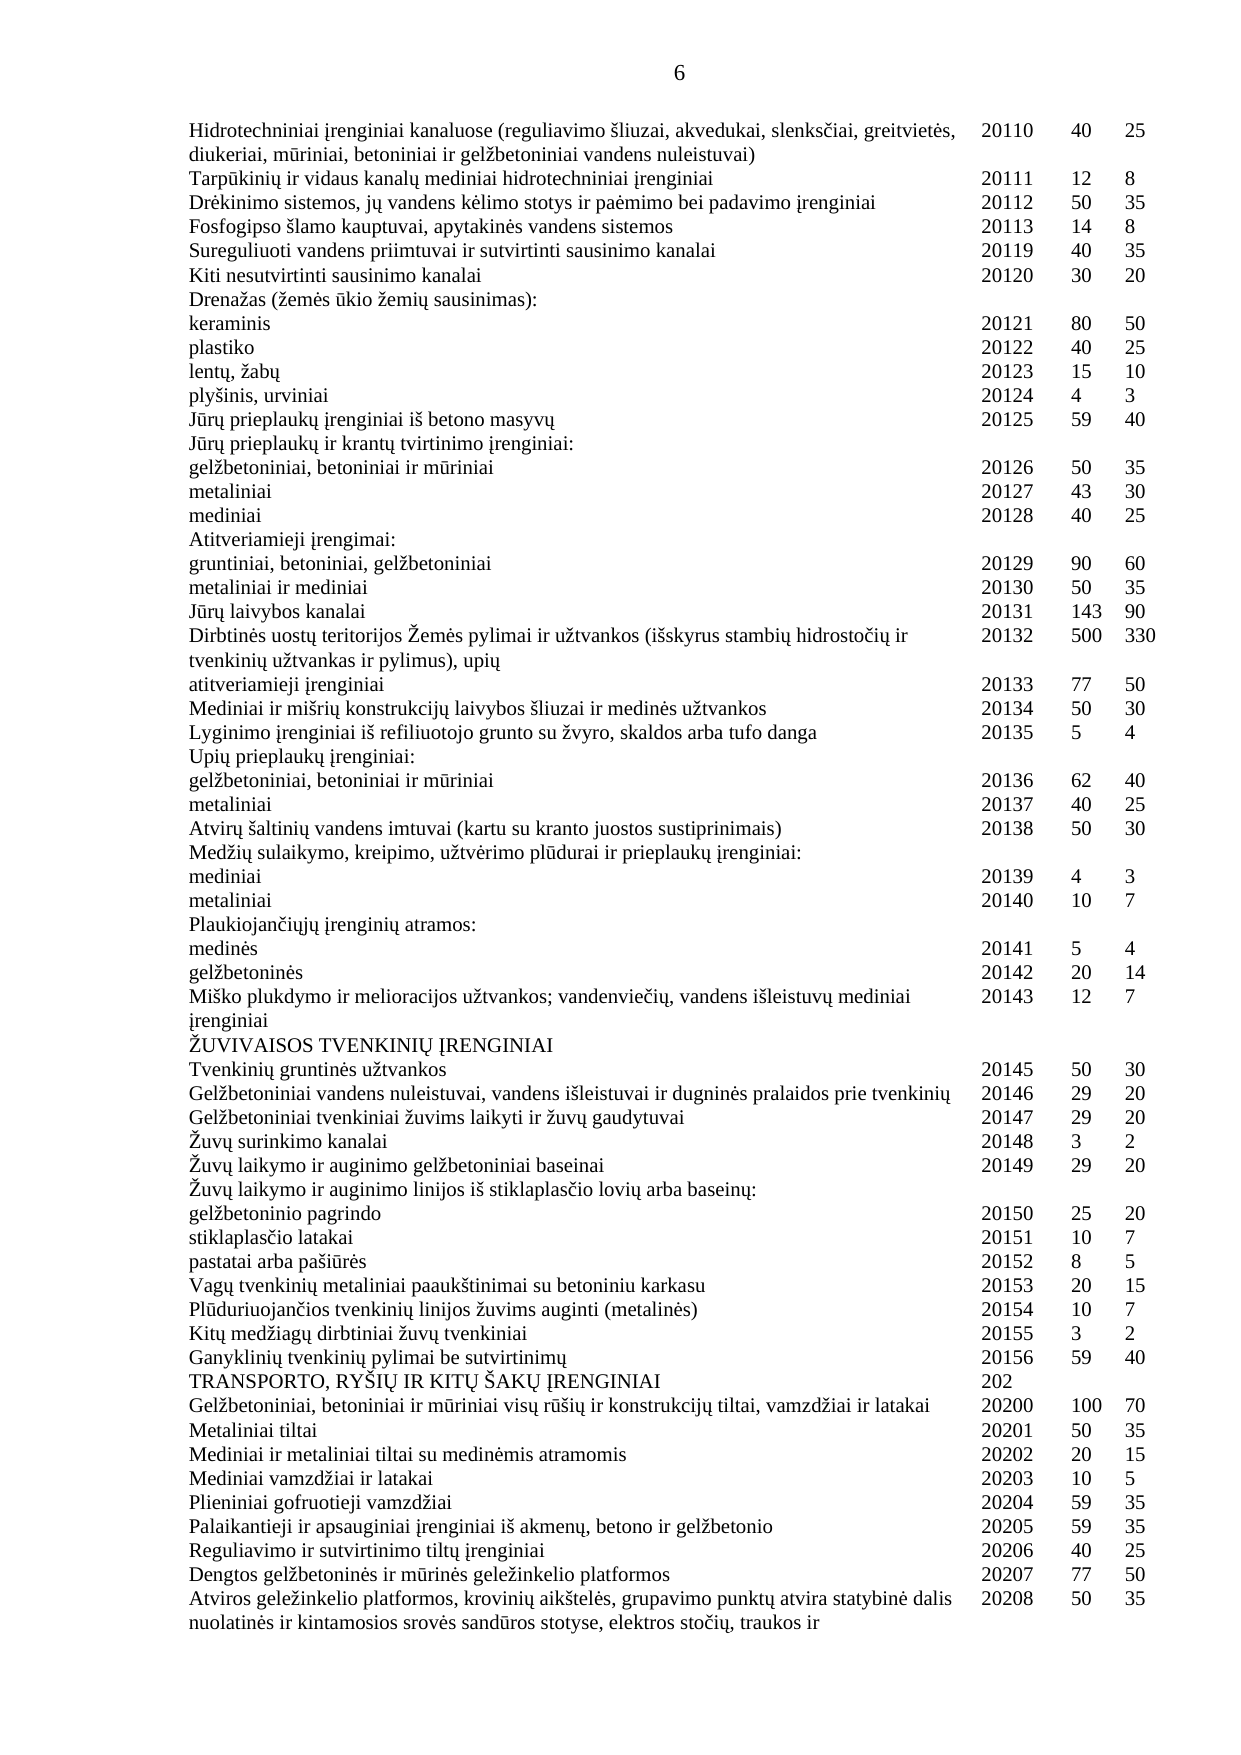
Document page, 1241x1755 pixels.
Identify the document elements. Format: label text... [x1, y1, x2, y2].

table_cell 25 [1113, 335, 1181, 359]
table_cell 20132 [970, 624, 1059, 672]
table_cell 143 [1060, 599, 1113, 623]
table_cell 15 [1060, 359, 1113, 383]
table_cell 10 [1060, 1466, 1113, 1490]
table_cell 7 [1113, 1225, 1181, 1249]
table_cell lentų, žabų [177, 359, 970, 383]
table_cell Žuvų laikymo ir auginimo linijos iš stiklaplasčio lovių arba baseinų: [177, 1177, 970, 1201]
table_cell 20139 [970, 864, 1059, 888]
table_cell 20142 [970, 960, 1059, 984]
table_cell 20112 [970, 190, 1059, 214]
table_cell Gelžbetoniniai vandens nuleistuvai, vandens išleistuvai ir dugninės pralaidos prie tvenkinių [177, 1081, 970, 1105]
table_cell Miško plukdymo ir melioracijos užtvankos; vandenviečių, vandens išleistuvų mediniai įrenginiai [177, 984, 970, 1032]
table_cell 20137 [970, 792, 1059, 816]
table_cell Metaliniai tiltai [177, 1418, 970, 1442]
table_cell 20119 [970, 239, 1059, 262]
table_cell 7 [1113, 1297, 1181, 1321]
table_cell 20126 [970, 455, 1059, 479]
table_cell 20143 [970, 984, 1059, 1032]
table_cell 40 [1113, 768, 1181, 792]
table_cell 20140 [970, 888, 1059, 912]
table_cell [970, 431, 1059, 455]
table_cell Atitveriamieji įrengimai: [177, 527, 970, 551]
table_cell [970, 527, 1059, 551]
table_cell Drenažas (žemės ūkio žemių sausinimas): [177, 287, 970, 311]
table_cell [1113, 1369, 1181, 1393]
table_cell 20208 [970, 1586, 1059, 1634]
table_cell Dirbtinės uostų teritorijos Žemės pylimai ir užtvankos (išskyrus stambių hidrostočių ir tvenkinių užtvankas ir pylimus), upių [177, 624, 970, 672]
table_cell 30 [1060, 263, 1113, 287]
table_cell 20 [1113, 1153, 1181, 1177]
table_cell 20141 [970, 936, 1059, 960]
table_cell mediniai [177, 864, 970, 888]
table_cell 20206 [970, 1538, 1059, 1562]
table_cell 50 [1113, 311, 1181, 335]
table_cell metaliniai [177, 792, 970, 816]
table_cell 20 [1113, 1105, 1181, 1129]
table_cell 20 [1113, 1081, 1181, 1105]
table_cell 202 [970, 1369, 1059, 1393]
table_cell [1113, 431, 1181, 455]
table_cell 20129 [970, 551, 1059, 575]
table_cell 8 [1060, 1249, 1113, 1273]
table_cell Tvenkinių gruntinės užtvankos [177, 1057, 970, 1081]
table_cell mediniai [177, 503, 970, 527]
table_cell Lyginimo įrenginiai iš refiliuotojo grunto su žvyro, skaldos arba tufo danga [177, 720, 970, 744]
table_cell [970, 840, 1059, 864]
table_cell 40 [1113, 1345, 1181, 1369]
table_cell 20124 [970, 383, 1059, 407]
table_cell 20127 [970, 479, 1059, 503]
table_cell 3 [1060, 1321, 1113, 1345]
table_cell 20120 [970, 263, 1059, 287]
table_cell 35 [1113, 1514, 1181, 1538]
table_cell 8 [1113, 214, 1181, 238]
table_cell [970, 912, 1059, 936]
table_cell Sureguliuoti vandens priimtuvai ir sutvirtinti sausinimo kanalai [177, 239, 970, 262]
table_cell 20128 [970, 503, 1059, 527]
table_cell [1113, 744, 1181, 768]
table_cell 2 [1113, 1321, 1181, 1345]
table_cell Jūrų laivybos kanalai [177, 599, 970, 623]
table_cell [1113, 840, 1181, 864]
table_cell 35 [1113, 455, 1181, 479]
table_cell 43 [1060, 479, 1113, 503]
table_cell 59 [1060, 1490, 1113, 1514]
table_cell Tarpūkinių ir vidaus kanalų mediniai hidrotechniniai įrenginiai [177, 166, 970, 190]
table_cell 20113 [970, 214, 1059, 238]
table_cell Atviros geležinkelio platformos, krovinių aikštelės, grupavimo punktų atvira statybinė dalis nuolatinės ir kintamosios srovės sandūros stotyse, elektros stočių, traukos ir [177, 1586, 970, 1634]
table_cell 77 [1060, 1562, 1113, 1586]
table_cell Mediniai ir metaliniai tiltai su medinėmis atramomis [177, 1442, 970, 1466]
table_cell 8 [1113, 166, 1181, 190]
table_cell 77 [1060, 672, 1113, 696]
table_cell [1060, 744, 1113, 768]
table_cell Gelžbetoniniai, betoniniai ir mūriniai visų rūšių ir konstrukcijų tiltai, vamzdžiai ir latakai [177, 1394, 970, 1417]
table_cell 20207 [970, 1562, 1059, 1586]
table_cell Jūrų prieplaukų ir krantų tvirtinimo įrenginiai: [177, 431, 970, 455]
table_cell 40 [1060, 1538, 1113, 1562]
table_cell 20111 [970, 166, 1059, 190]
table_cell 50 [1060, 1586, 1113, 1634]
table_cell plastiko [177, 335, 970, 359]
table_cell 50 [1060, 696, 1113, 720]
table_cell 35 [1113, 1586, 1181, 1634]
table_cell 4 [1113, 936, 1181, 960]
table_cell Plaukiojančiųjų įrenginių atramos: [177, 912, 970, 936]
table_cell plyšinis, urviniai [177, 383, 970, 407]
table_cell metaliniai [177, 479, 970, 503]
table_cell ŽUVIVAISOS TVENKINIŲ ĮRENGINIAI [177, 1033, 970, 1057]
table_cell stiklaplasčio latakai [177, 1225, 970, 1249]
table_cell Drėkinimo sistemos, jų vandens kėlimo stotys ir paėmimo bei padavimo įrenginiai [177, 190, 970, 214]
table_cell 70 [1113, 1394, 1181, 1417]
table_cell [1060, 1369, 1113, 1393]
table_cell 40 [1060, 239, 1113, 262]
table_cell 12 [1060, 166, 1113, 190]
table_cell Kiti nesutvirtinti sausinimo kanalai [177, 263, 970, 287]
table_cell 50 [1060, 190, 1113, 214]
table_cell 20131 [970, 599, 1059, 623]
table_cell 10 [1060, 888, 1113, 912]
table_cell Gelžbetoniniai tvenkiniai žuvims laikyti ir žuvų gaudytuvai [177, 1105, 970, 1129]
table_cell 40 [1113, 407, 1181, 431]
table_cell 10 [1113, 359, 1181, 383]
table_cell metaliniai [177, 888, 970, 912]
table_cell 20149 [970, 1153, 1059, 1177]
table_cell Plieniniai gofruotieji vamzdžiai [177, 1490, 970, 1514]
table_cell Upių prieplaukų įrenginiai: [177, 744, 970, 768]
table_cell 5 [1113, 1249, 1181, 1273]
table_cell 12 [1060, 984, 1113, 1032]
table_cell [1113, 527, 1181, 551]
table_cell 30 [1113, 816, 1181, 840]
table_cell Palaikantieji ir apsauginiai įrenginiai iš akmenų, betono ir gelžbetonio [177, 1514, 970, 1538]
table_cell Plūduriuojančios tvenkinių linijos žuvims auginti (metalinės) [177, 1297, 970, 1321]
table_cell 20152 [970, 1249, 1059, 1273]
table_cell [1113, 1177, 1181, 1201]
table_cell 60 [1113, 551, 1181, 575]
table_cell 25 [1113, 1538, 1181, 1562]
table_cell 20153 [970, 1273, 1059, 1297]
table_cell atitveriamieji įrenginiai [177, 672, 970, 696]
table_cell 20133 [970, 672, 1059, 696]
table_cell 20203 [970, 1466, 1059, 1490]
table_cell 3 [1113, 383, 1181, 407]
table_cell 330 [1113, 624, 1181, 672]
table_cell 50 [1060, 1057, 1113, 1081]
table_cell [1060, 912, 1113, 936]
table_cell 20134 [970, 696, 1059, 720]
table_cell Mediniai ir mišrių konstrukcijų laivybos šliuzai ir medinės užtvankos [177, 696, 970, 720]
table_cell gelžbetoninės [177, 960, 970, 984]
table_cell 20202 [970, 1442, 1059, 1466]
table_cell Ganyklinių tvenkinių pylimai be sutvirtinimų [177, 1345, 970, 1369]
table_cell 14 [1060, 214, 1113, 238]
table_cell 59 [1060, 1345, 1113, 1369]
table_cell 20146 [970, 1081, 1059, 1105]
table_cell gelžbetoninio pagrindo [177, 1201, 970, 1225]
table_cell TRANSPORTO, RYŠIŲ IR KITŲ ŠAKŲ ĮRENGINIAI [177, 1369, 970, 1393]
table_cell 15 [1113, 1273, 1181, 1297]
table_cell 20145 [970, 1057, 1059, 1081]
table_cell medinės [177, 936, 970, 960]
table_cell 7 [1113, 984, 1181, 1032]
table_cell 25 [1113, 118, 1181, 166]
table_cell [1113, 287, 1181, 311]
table_cell 20125 [970, 407, 1059, 431]
table_cell 2 [1113, 1129, 1181, 1153]
table_cell 50 [1060, 455, 1113, 479]
table_cell 20 [1113, 263, 1181, 287]
table_cell [970, 287, 1059, 311]
table_cell [1060, 1177, 1113, 1201]
table_cell 20110 [970, 118, 1059, 166]
table_cell Jūrų prieplaukų įrenginiai iš betono masyvų [177, 407, 970, 431]
table_cell 5 [1113, 1466, 1181, 1490]
table_cell 20 [1113, 1201, 1181, 1225]
table_cell [1060, 431, 1113, 455]
table_cell Mediniai vamzdžiai ir latakai [177, 1466, 970, 1490]
table_cell 40 [1060, 335, 1113, 359]
table_cell 7 [1113, 888, 1181, 912]
table_cell 59 [1060, 1514, 1113, 1538]
table_cell [1060, 1033, 1113, 1057]
table_cell 20150 [970, 1201, 1059, 1225]
table_cell [1113, 912, 1181, 936]
table_cell 35 [1113, 190, 1181, 214]
table_cell Žuvų surinkimo kanalai [177, 1129, 970, 1153]
table_cell 50 [1113, 1562, 1181, 1586]
table_cell 20201 [970, 1418, 1059, 1442]
table_cell [1113, 1033, 1181, 1057]
table_cell 20151 [970, 1225, 1059, 1249]
table_cell 90 [1113, 599, 1181, 623]
table_cell 25 [1113, 792, 1181, 816]
table_cell 20138 [970, 816, 1059, 840]
table_cell 20121 [970, 311, 1059, 335]
table_cell 100 [1060, 1394, 1113, 1417]
table_cell 14 [1113, 960, 1181, 984]
table_cell 35 [1113, 575, 1181, 599]
table_cell pastatai arba pašiūrės [177, 1249, 970, 1273]
table_cell 5 [1060, 936, 1113, 960]
table_cell Žuvų laikymo ir auginimo gelžbetoniniai baseinai [177, 1153, 970, 1177]
table_cell [1060, 527, 1113, 551]
table_cell 20 [1060, 960, 1113, 984]
table_cell 40 [1060, 792, 1113, 816]
table_cell 20155 [970, 1321, 1059, 1345]
table_cell 20200 [970, 1394, 1059, 1417]
table_cell [1060, 287, 1113, 311]
table_cell 25 [1060, 1201, 1113, 1225]
table_cell gelžbetoniniai, betoniniai ir mūriniai [177, 768, 970, 792]
table_cell 3 [1113, 864, 1181, 888]
table_cell Hidrotechniniai įrenginiai kanaluose (reguliavimo šliuzai, akvedukai, slenksčiai, greitvietės, diukeriai, mūriniai, betoniniai ir gelžbetoniniai vandens nuleistuvai) [177, 118, 970, 166]
table_cell Atvirų šaltinių vandens imtuvai (kartu su kranto juostos sustiprinimais) [177, 816, 970, 840]
table_cell 62 [1060, 768, 1113, 792]
table_cell [1060, 840, 1113, 864]
table_cell 30 [1113, 1057, 1181, 1081]
table_cell [970, 1177, 1059, 1201]
table_cell Vagų tvenkinių metaliniai paaukštinimai su betoniniu karkasu [177, 1273, 970, 1297]
table_cell 20136 [970, 768, 1059, 792]
table_cell 90 [1060, 551, 1113, 575]
table_cell gruntiniai, betoniniai, gelžbetoniniai [177, 551, 970, 575]
table_cell 30 [1113, 696, 1181, 720]
table_cell 20147 [970, 1105, 1059, 1129]
table_cell 35 [1113, 239, 1181, 262]
table_cell Reguliavimo ir sutvirtinimo tiltų įrenginiai [177, 1538, 970, 1562]
table_cell 35 [1113, 1490, 1181, 1514]
table_cell 5 [1060, 720, 1113, 744]
table_cell 50 [1060, 816, 1113, 840]
table_cell 10 [1060, 1225, 1113, 1249]
table_cell Fosfogipso šlamo kauptuvai, apytakinės vandens sistemos [177, 214, 970, 238]
table_cell 50 [1113, 672, 1181, 696]
table_cell 20130 [970, 575, 1059, 599]
table_cell 4 [1113, 720, 1181, 744]
table_cell 20 [1060, 1273, 1113, 1297]
table_cell 59 [1060, 407, 1113, 431]
table_cell 20156 [970, 1345, 1059, 1369]
table_cell 4 [1060, 383, 1113, 407]
table_cell Dengtos gelžbetoninės ir mūrinės geležinkelio platformos [177, 1562, 970, 1586]
table_cell 4 [1060, 864, 1113, 888]
table_cell 35 [1113, 1418, 1181, 1442]
table_cell 29 [1060, 1105, 1113, 1129]
table_cell keraminis [177, 311, 970, 335]
table_cell [970, 1033, 1059, 1057]
table_cell 50 [1060, 1418, 1113, 1442]
table_cell 20148 [970, 1129, 1059, 1153]
table_cell 500 [1060, 624, 1113, 672]
table_cell 29 [1060, 1081, 1113, 1105]
table_cell 30 [1113, 479, 1181, 503]
table_cell 15 [1113, 1442, 1181, 1466]
table_cell 40 [1060, 503, 1113, 527]
table_cell 80 [1060, 311, 1113, 335]
table_cell gelžbetoniniai, betoniniai ir mūriniai [177, 455, 970, 479]
table_cell Medžių sulaikymo, kreipimo, užtvėrimo plūdurai ir prieplaukų įrenginiai: [177, 840, 970, 864]
table_cell 20205 [970, 1514, 1059, 1538]
table_cell 20135 [970, 720, 1059, 744]
table_cell 20204 [970, 1490, 1059, 1514]
table_cell 3 [1060, 1129, 1113, 1153]
table_cell 20122 [970, 335, 1059, 359]
table_cell 29 [1060, 1153, 1113, 1177]
table_cell 20154 [970, 1297, 1059, 1321]
table_cell 50 [1060, 575, 1113, 599]
table_cell metaliniai ir mediniai [177, 575, 970, 599]
table_cell [970, 744, 1059, 768]
table_cell Kitų medžiagų dirbtiniai žuvų tvenkiniai [177, 1321, 970, 1345]
table_cell 40 [1060, 118, 1113, 166]
table_cell 10 [1060, 1297, 1113, 1321]
table_cell 25 [1113, 503, 1181, 527]
table_cell 20 [1060, 1442, 1113, 1466]
table_cell 20123 [970, 359, 1059, 383]
